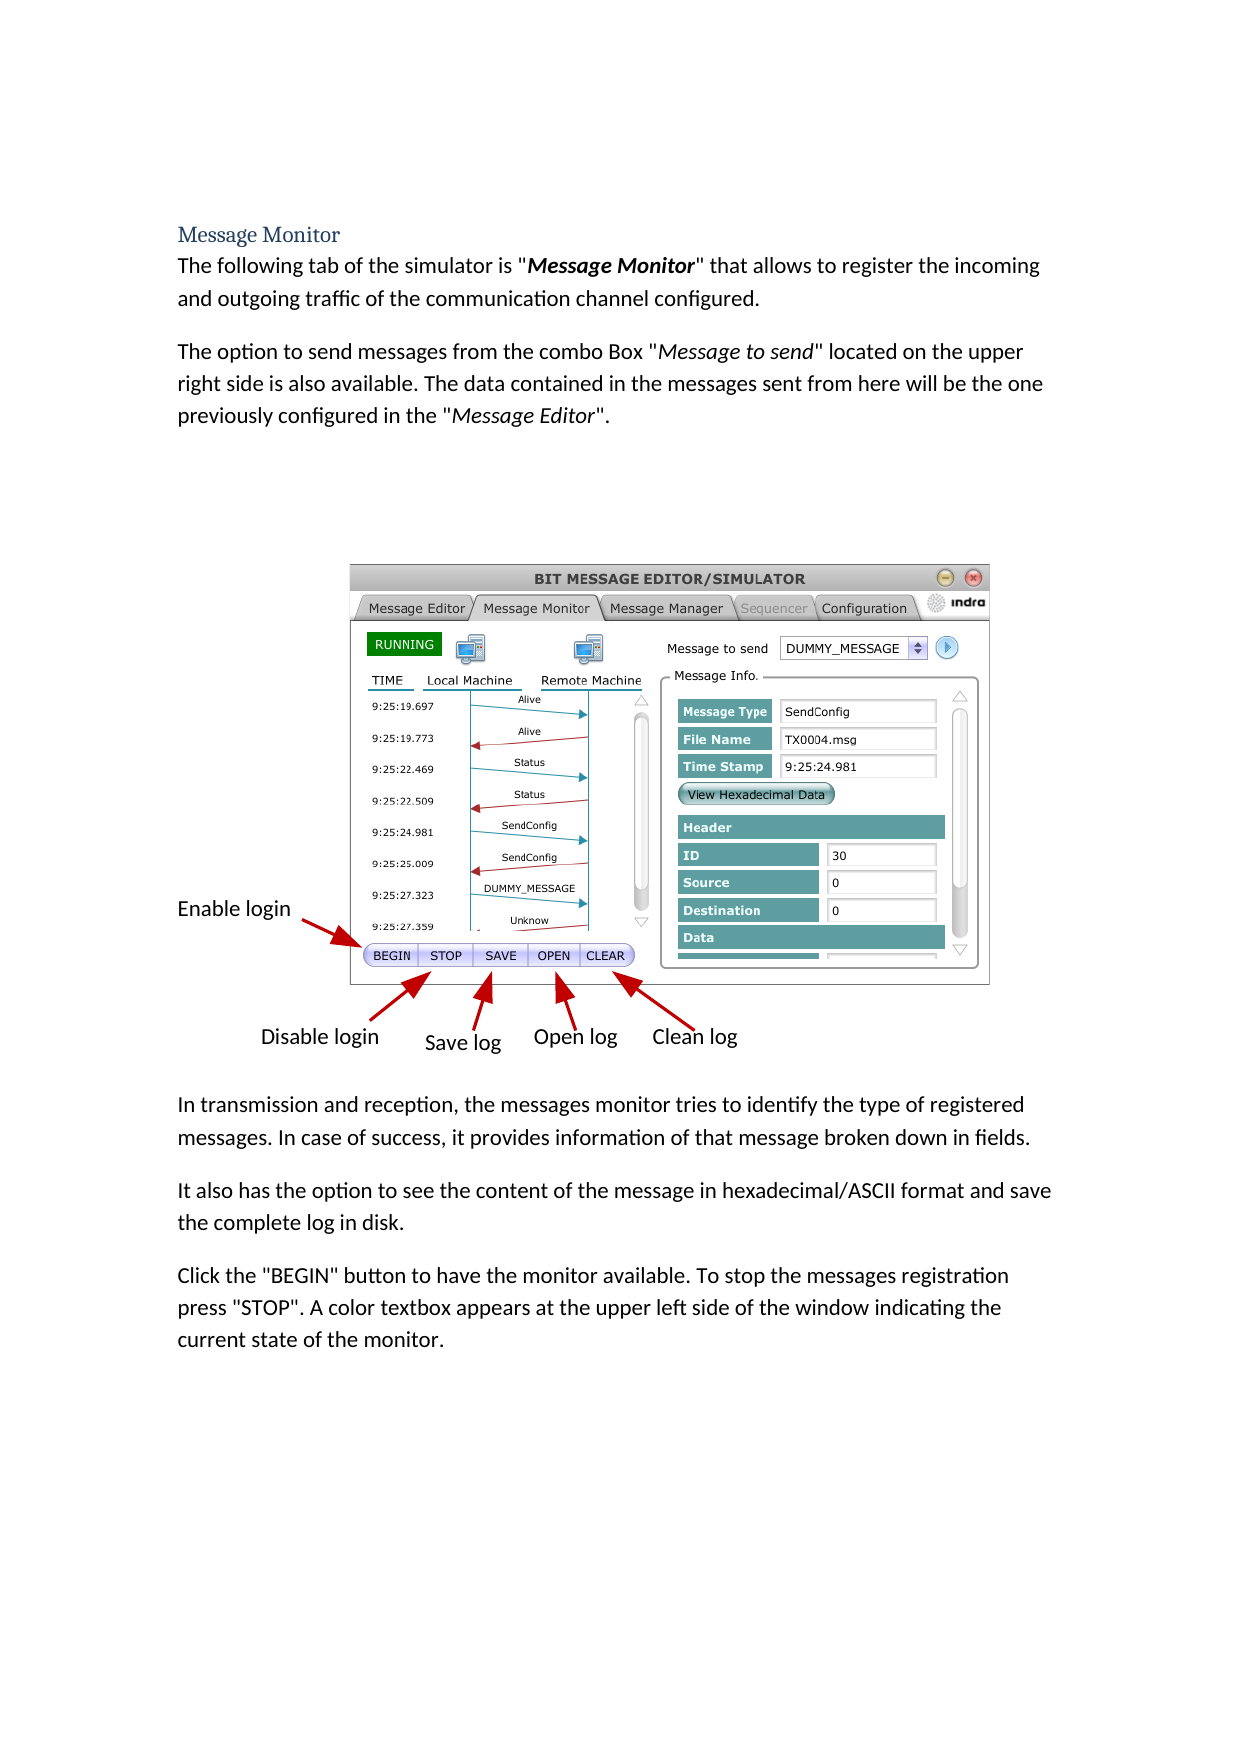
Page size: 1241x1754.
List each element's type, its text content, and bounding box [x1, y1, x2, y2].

text The option to send messages from the combo Box "Message to send" located on the upper right side is also available. The data contained in the messages sent from here will be the one previously configured in the "Message Editor". [177, 337, 1063, 429]
text Save log [425, 1028, 517, 1056]
text Clean log [652, 1022, 781, 1050]
text Click the "BEGIN" button to have the monitor available. To stop the messages registration press "STOP". A color textbox appears at the upper left side of the window indicating the current state of the monitor. [177, 1261, 1063, 1353]
text In transmission and reception, the messages monitor tries to identify the type of registered messages. In case of success, it provides information of that message broken down in fields. [177, 1091, 1063, 1151]
subtitle Message Monitor [177, 221, 1063, 248]
text Enable login [177, 894, 299, 922]
text The following tab of the simulator is "Message Monitor" that allows to register the incoming and outgoing traffic of the communication channel configured. [177, 252, 1063, 312]
text Disable login [261, 1022, 394, 1048]
text Open log [534, 1022, 623, 1050]
text It also has the option to see the content of the message in hexadecimal/ASCII format and save the complete log in disk. [177, 1176, 1063, 1236]
